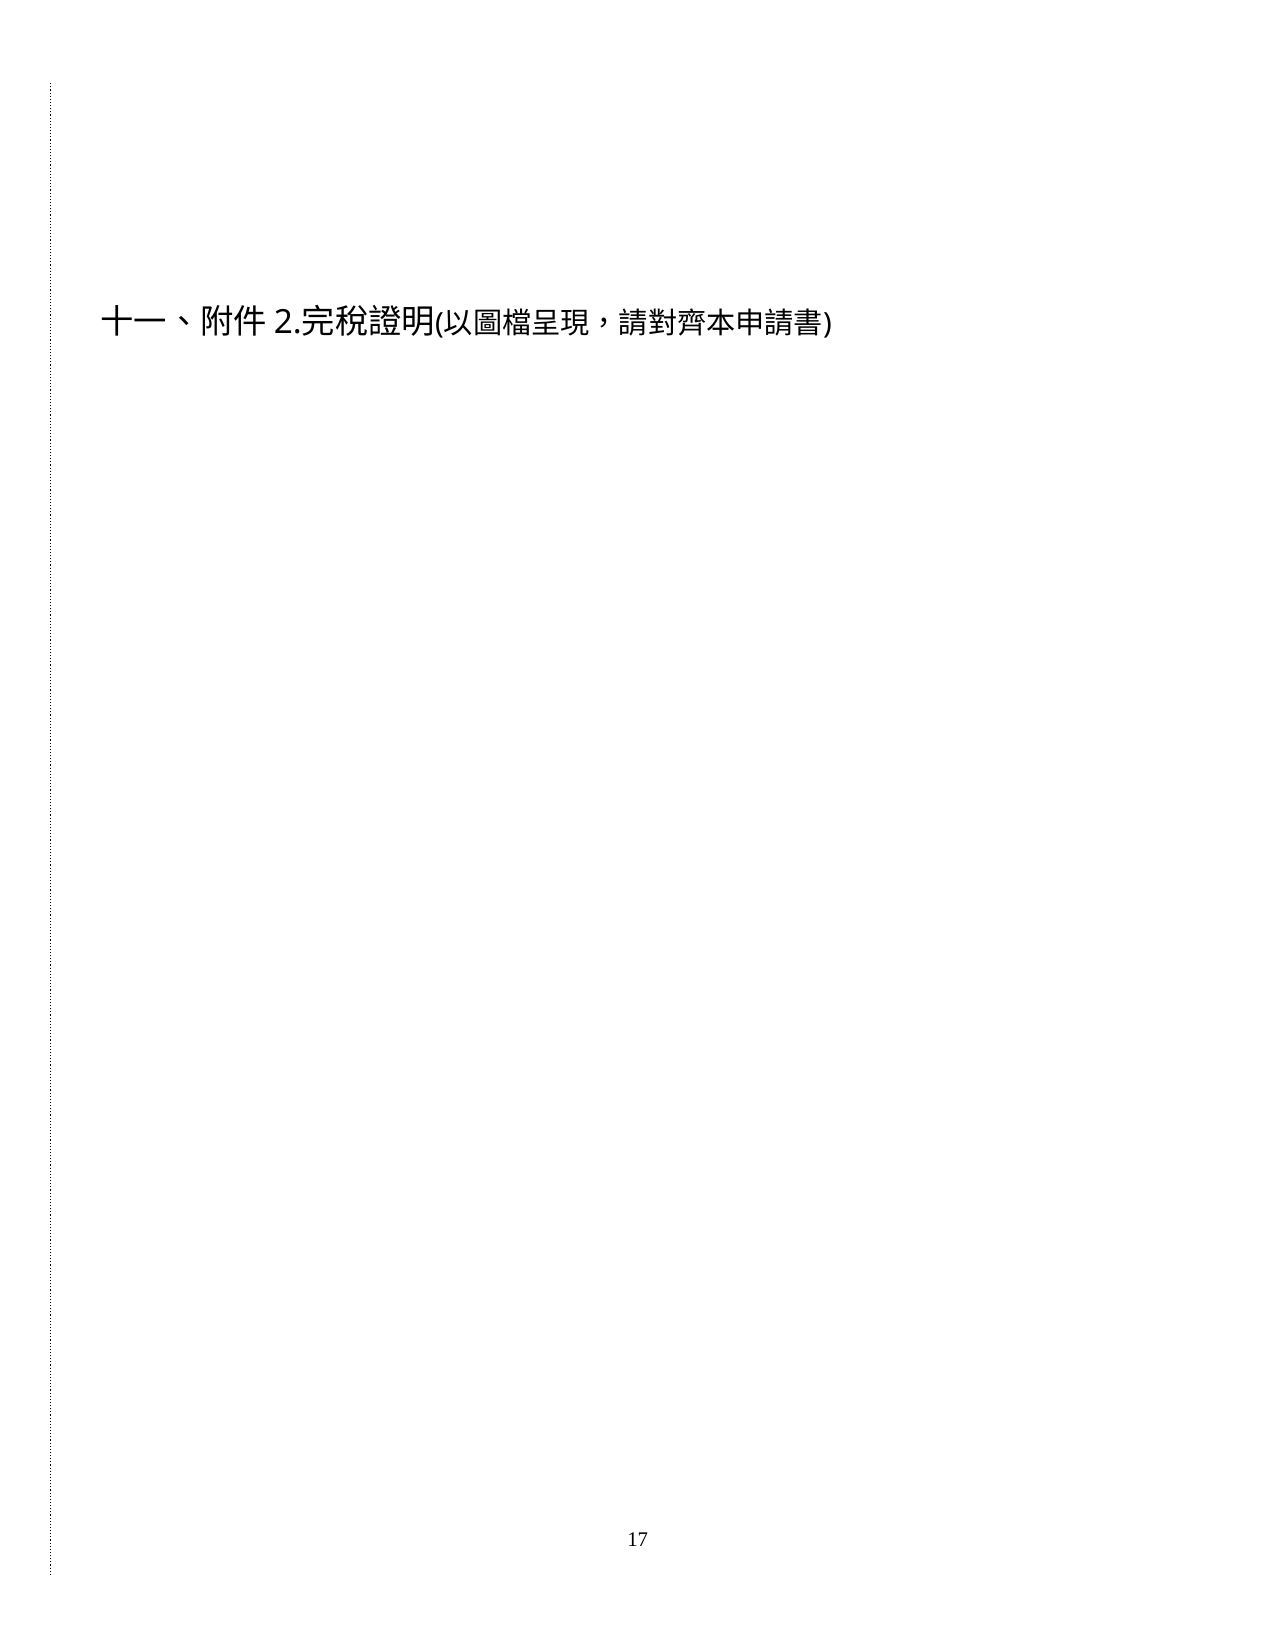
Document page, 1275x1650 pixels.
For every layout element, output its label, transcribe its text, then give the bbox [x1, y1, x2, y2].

text 十一、附件2.完稅證明(以圖檔呈現，請對齊本申請書) [100, 295, 1174, 344]
